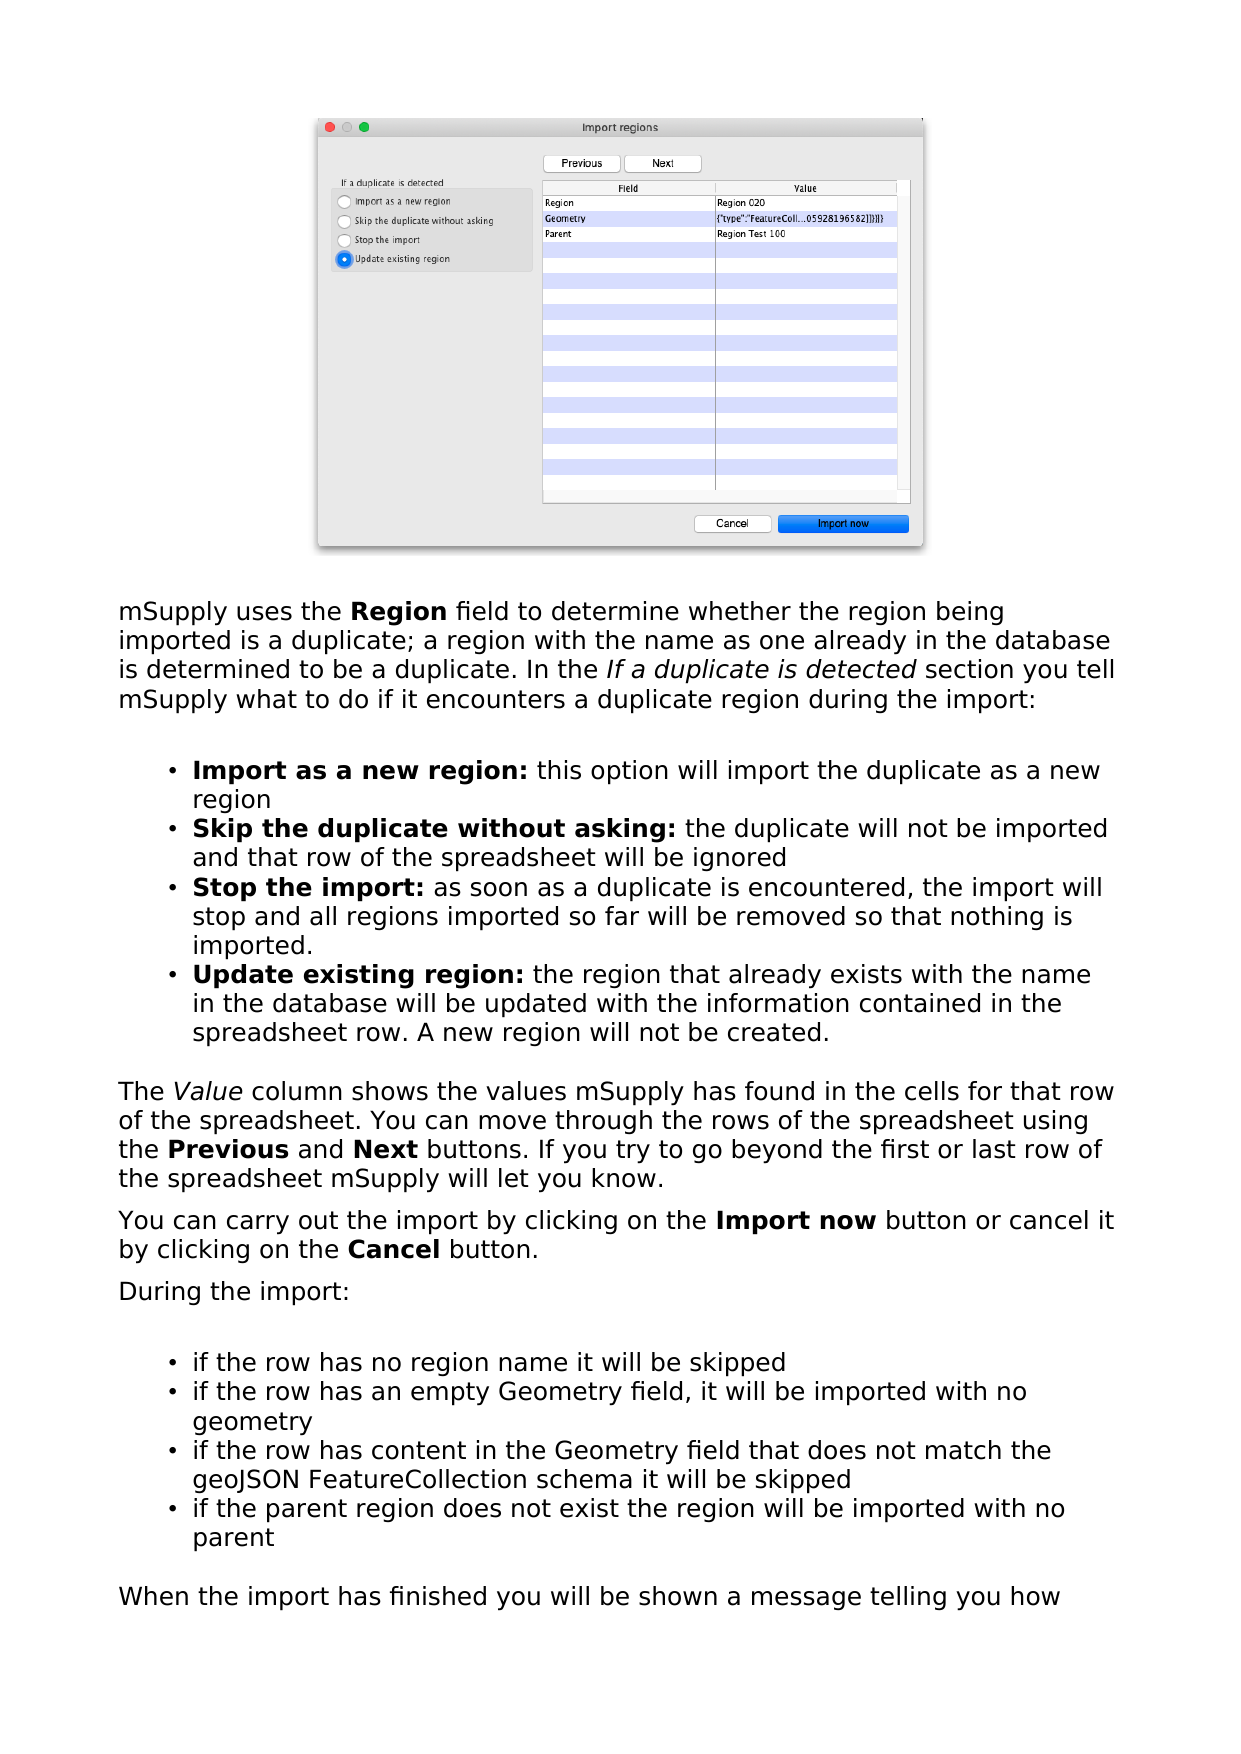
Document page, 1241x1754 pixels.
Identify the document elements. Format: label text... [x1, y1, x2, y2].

list if the row has an empty Geometry field, it will be imported with no geometry [177, 1377, 1122, 1436]
picture [307, 118, 933, 556]
list Update existing region: the region that already exists with the name in the database will be updated with the information contained in the spreadsheet row. A new region will not be created. [177, 960, 1122, 1048]
text During the import: [118, 1277, 1122, 1306]
text The Value column shows the values mSupply has found in the cells for that row of the spreadsheet. You can move through the rows of the spreadsheet using the Previous and Next buttons. If you try to go beyond the first or last row of the spreadsheet mSupply will let you know. [118, 1077, 1122, 1194]
text mSupply uses the Region field to determine whether the region being imported is a duplicate; a region with the name as one already in the database is determined to be a duplicate. In the If a duplicate is detected section you tell mSupply what to do if it encounters a duplicate region during the import: [118, 597, 1122, 714]
list Skip the duplicate without asking: the duplicate will not be imported and that row of the spreadsheet will be ignored [177, 814, 1122, 873]
list Import as a new region: this option will import the duplicate as a new region [177, 756, 1122, 814]
list if the row has no region name it will be skipped [177, 1348, 1122, 1377]
list Stop the import: as soon as a duplicate is encountered, the import will stop and all regions imported so far will be removed so that nothing is imported. [177, 873, 1122, 960]
text When the import has finished you will be shown a message telling you how [118, 1582, 1122, 1611]
list if the row has content in the Geometry field that does not match the geoJSON FeatureCollection schema it will be skipped [177, 1436, 1122, 1494]
text You can carry out the import by clicking on the Import now button or cancel it by clicking on the Cancel button. [118, 1206, 1122, 1265]
list if the parent region does not exist the region will be imported with no parent [177, 1494, 1122, 1552]
